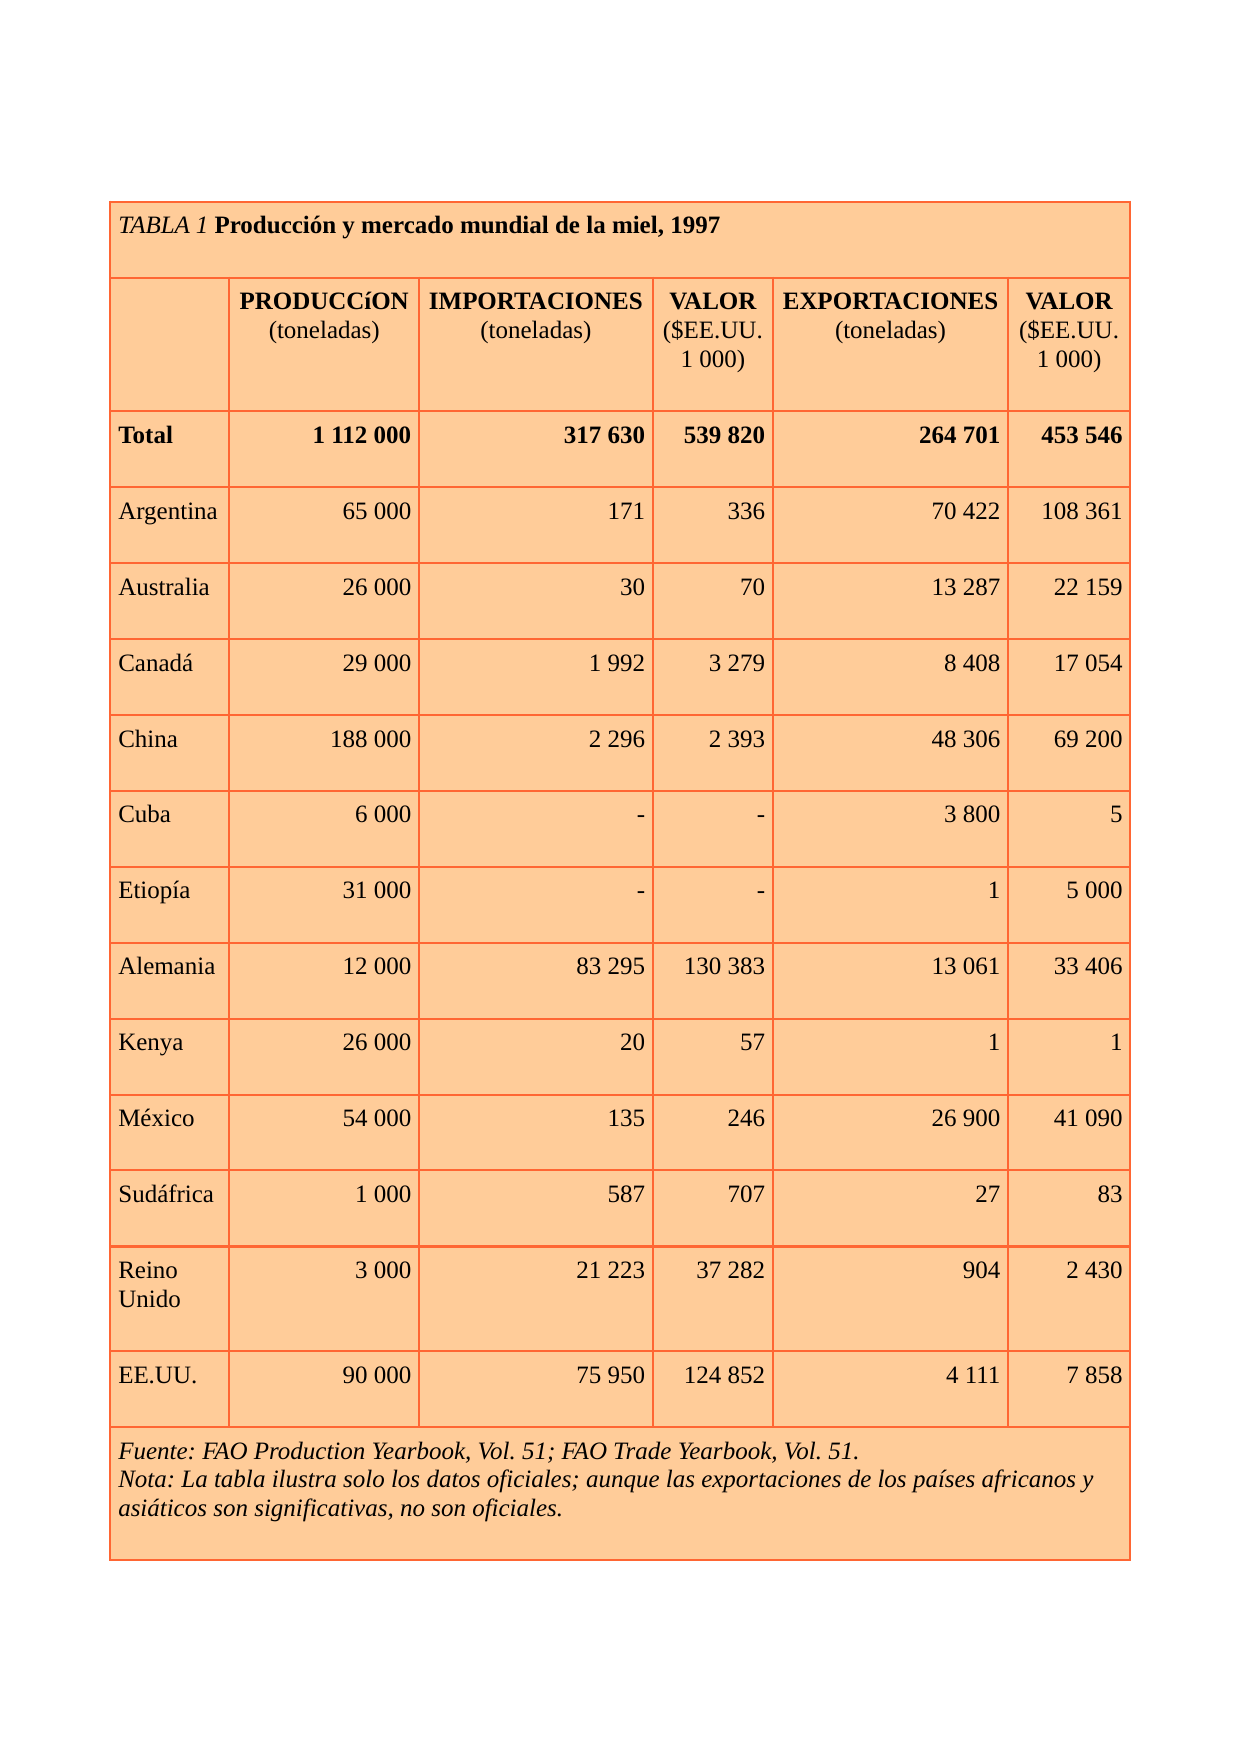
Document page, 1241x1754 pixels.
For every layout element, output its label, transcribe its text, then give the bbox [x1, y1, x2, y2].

table_cell 3 000 [230, 1248, 418, 1350]
table_cell 83 [1009, 1171, 1129, 1245]
table_cell VALOR ($EE.UU.1 000) [1009, 279, 1129, 410]
table_cell 707 [654, 1171, 772, 1245]
table_cell 83 295 [420, 944, 652, 1017]
table_cell 12 000 [230, 944, 418, 1017]
table_cell China [111, 716, 228, 790]
table_cell 1 000 [230, 1171, 418, 1245]
table_cell 171 [420, 488, 652, 562]
table_cell IMPORTACIONES (toneladas) [420, 279, 652, 410]
table_cell 1 [774, 1020, 1007, 1093]
table_cell Etiopía [111, 868, 228, 942]
table_cell 3 279 [654, 640, 772, 714]
table_cell 135 [420, 1096, 652, 1169]
table_cell 1 112 000 [230, 412, 418, 486]
table_cell - [654, 792, 772, 866]
table_cell 26 000 [230, 1020, 418, 1093]
table_cell 124 852 [654, 1352, 772, 1426]
table_cell Reino Unido [111, 1248, 228, 1350]
table_cell 65 000 [230, 488, 418, 562]
table_cell 27 [774, 1171, 1007, 1245]
table_cell 108 361 [1009, 488, 1129, 562]
table_cell 246 [654, 1096, 772, 1169]
table_cell 8 408 [774, 640, 1007, 714]
table_cell Fuente: FAO Production Yearbook, Vol. 51; FAO Trade Yearbook, Vol. 51. Nota: La tabla ilustra solo los datos oficiales; aunque las exportaciones de los países africanos y asiáticos son significativas, no son oficiales. [111, 1428, 1129, 1559]
table_cell 3 800 [774, 792, 1007, 866]
table_cell [111, 279, 228, 410]
table_cell 1 992 [420, 640, 652, 714]
table_cell 587 [420, 1171, 652, 1245]
table_cell 29 000 [230, 640, 418, 714]
table_cell 5 [1009, 792, 1129, 866]
table_cell Argentina [111, 488, 228, 562]
table_cell 1 [1009, 1020, 1129, 1093]
table_cell Total [111, 412, 228, 486]
table_cell 7 858 [1009, 1352, 1129, 1426]
table_cell 2 393 [654, 716, 772, 790]
table_cell 90 000 [230, 1352, 418, 1426]
table_cell 539 820 [654, 412, 772, 486]
table_cell 904 [774, 1248, 1007, 1350]
table_cell 21 223 [420, 1248, 652, 1350]
table_cell Australia [111, 564, 228, 638]
table_cell 30 [420, 564, 652, 638]
table_cell Canadá [111, 640, 228, 714]
table_cell VALOR ($EE.UU.1 000) [654, 279, 772, 410]
table_cell Alemania [111, 944, 228, 1017]
table_cell 13 287 [774, 564, 1007, 638]
table_cell 41 090 [1009, 1096, 1129, 1169]
table_cell 22 159 [1009, 564, 1129, 638]
table_cell Kenya [111, 1020, 228, 1093]
table_cell 188 000 [230, 716, 418, 790]
table_cell 2 296 [420, 716, 652, 790]
table_cell 130 383 [654, 944, 772, 1017]
table_cell EE.UU. [111, 1352, 228, 1426]
table_cell 26 900 [774, 1096, 1007, 1169]
table_cell 20 [420, 1020, 652, 1093]
table_cell 31 000 [230, 868, 418, 942]
table_cell 4 111 [774, 1352, 1007, 1426]
table_cell EXPORTACIONES (toneladas) [774, 279, 1007, 410]
table_cell 13 061 [774, 944, 1007, 1017]
table_header TABLA 1 Producción y mercado mundial de la miel, 1997 [111, 203, 1129, 277]
table_cell 2 430 [1009, 1248, 1129, 1350]
table_cell 48 306 [774, 716, 1007, 790]
table_cell 264 701 [774, 412, 1007, 486]
table_cell 26 000 [230, 564, 418, 638]
table_cell - [420, 868, 652, 942]
table_cell 54 000 [230, 1096, 418, 1169]
table_cell 75 950 [420, 1352, 652, 1426]
table_cell PRODUCCíON (toneladas) [230, 279, 418, 410]
table_cell 57 [654, 1020, 772, 1093]
table_cell 33 406 [1009, 944, 1129, 1017]
table_cell - [654, 868, 772, 942]
table_cell 1 [774, 868, 1007, 942]
table_cell México [111, 1096, 228, 1169]
table_cell 70 422 [774, 488, 1007, 562]
table_cell 453 546 [1009, 412, 1129, 486]
table_cell 317 630 [420, 412, 652, 486]
table_cell - [420, 792, 652, 866]
table_cell 17 054 [1009, 640, 1129, 714]
table_cell 336 [654, 488, 772, 562]
table_cell 6 000 [230, 792, 418, 866]
table_cell Sudáfrica [111, 1171, 228, 1245]
table_cell 5 000 [1009, 868, 1129, 942]
table_cell 69 200 [1009, 716, 1129, 790]
table_cell Cuba [111, 792, 228, 866]
table_cell 70 [654, 564, 772, 638]
